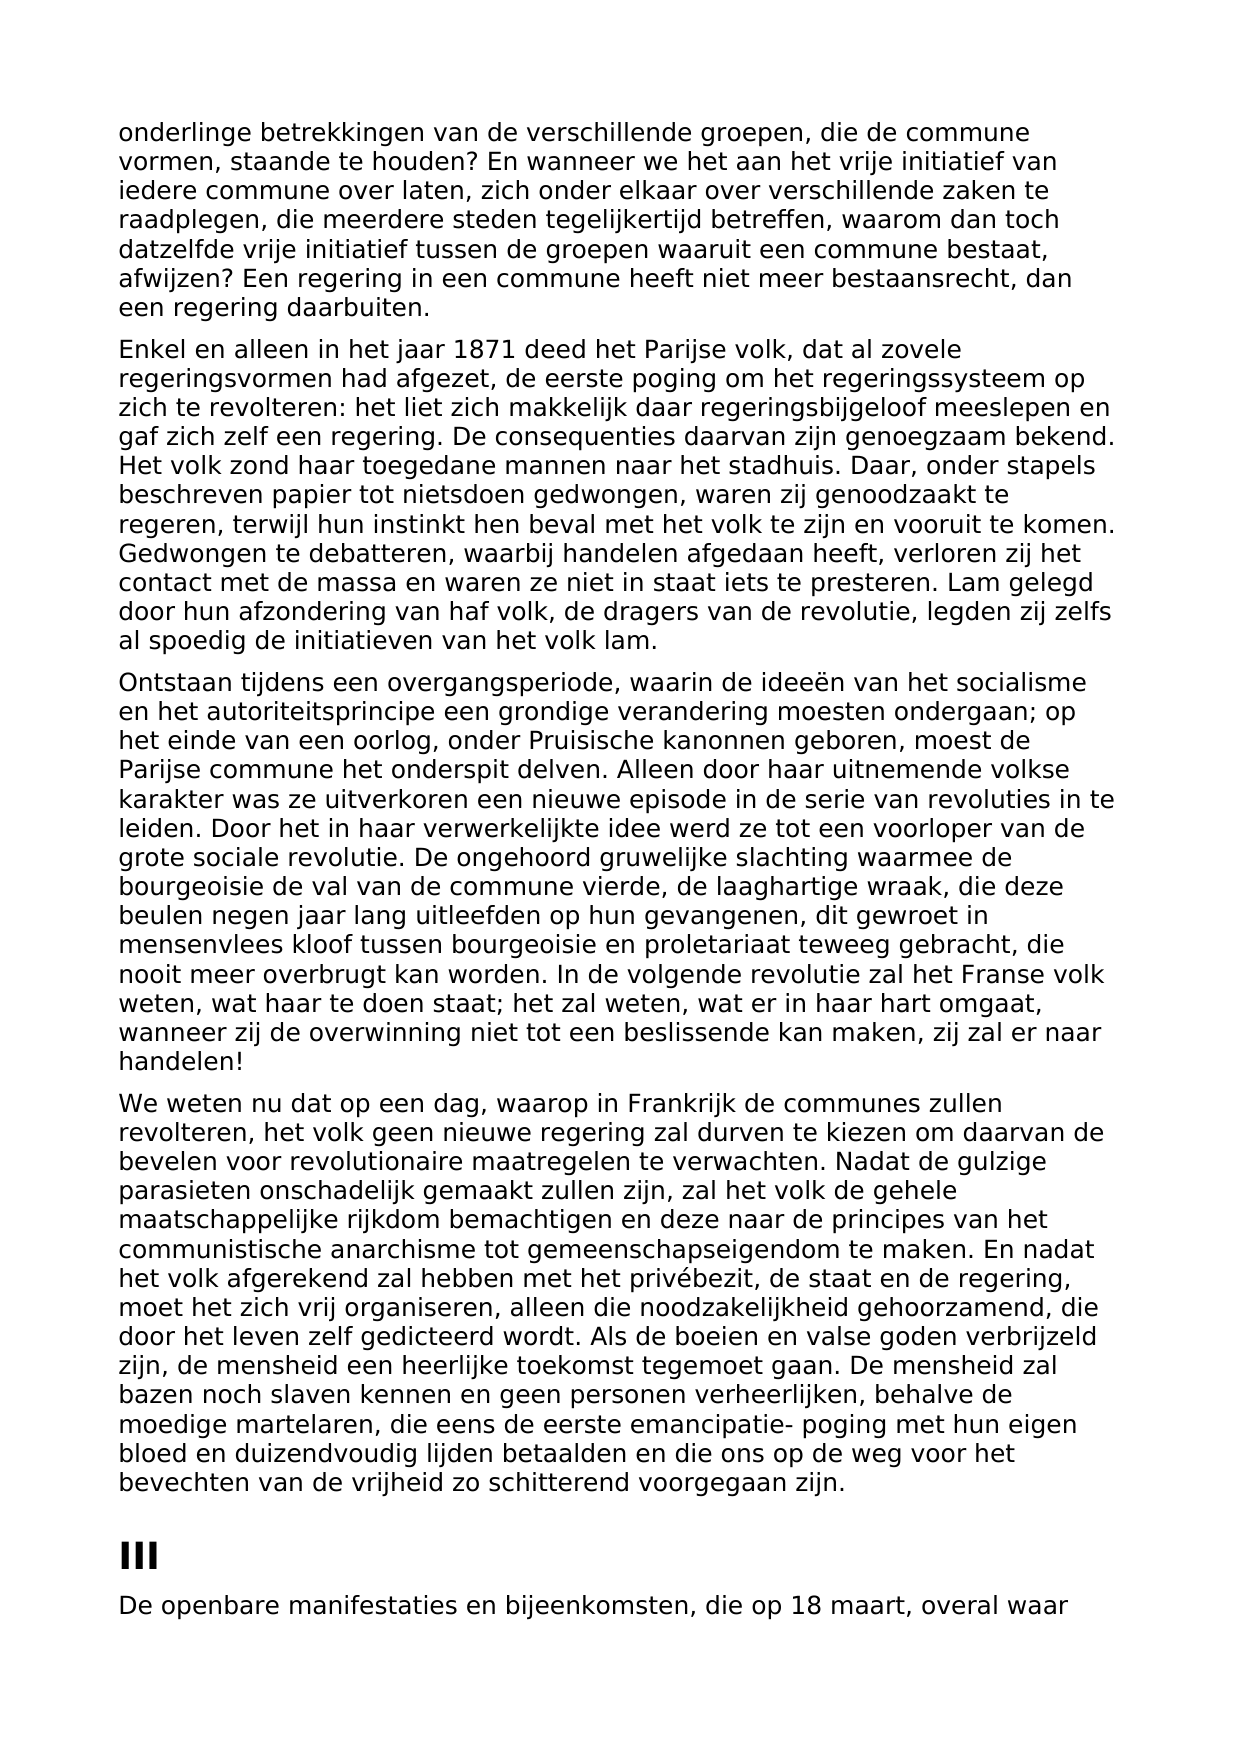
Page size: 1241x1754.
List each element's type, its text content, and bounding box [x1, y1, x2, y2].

text We weten nu dat op een dag, waarop in Frankrijk de communes zullen revolteren, het volk geen nieuwe regering zal durven te kiezen om daarvan de bevelen voor revolutionaire maatregelen te verwachten. Nadat de gulzige parasieten onschadelijk gemaakt zullen zijn, zal het volk de gehele maatschappelijke rijkdom bemachtigen en deze naar de principes van het communistische anarchisme tot gemeenschapseigendom te maken. En nadat het volk afgerekend zal hebben met het privébezit, de staat en de regering, moet het zich vrij organiseren, alleen die noodzakelijkheid gehoorzamend, die door het leven zelf gedicteerd wordt. Als de boeien en valse goden verbrijzeld zijn, de mensheid een heerlijke toekomst tegemoet gaan. De mensheid zal bazen noch slaven kennen en geen personen verheerlijken, behalve de moedige martelaren, die eens de eerste emancipatie- poging met hun eigen bloed en duizendvoudig lijden betaalden en die ons op de weg voor het bevechten van de vrijheid zo schitterend voorgegaan zijn. [118, 1089, 1122, 1497]
text Enkel en alleen in het jaar 1871 deed het Parijse volk, dat al zovele regeringsvormen had afgezet, de eerste poging om het regeringssysteem op zich te revolteren: het liet zich makkelijk daar regeringsbijgeloof meeslepen en gaf zich zelf een regering. De consequenties daarvan zijn genoegzaam bekend. Het volk zond haar toegedane mannen naar het stadhuis. Daar, onder stapels beschreven papier tot nietsdoen gedwongen, waren zij genoodzaakt te regeren, terwijl hun instinkt hen beval met het volk te zijn en vooruit te komen. Gedwongen te debatteren, waarbij handelen afgedaan heeft, verloren zij het contact met de massa en waren ze niet in staat iets te presteren. Lam gelegd door hun afzondering van haf volk, de dragers van de revolutie, legden zij zelfs al spoedig de initiatieven van het volk lam. [118, 335, 1122, 656]
text onderlinge betrekkingen van de verschillende groepen, die de commune vormen, staande te houden? En wanneer we het aan het vrije initiatief van iedere commune over laten, zich onder elkaar over verschillende zaken te raadplegen, die meerdere steden tegelijkertijd betreffen, waarom dan toch datzelfde vrije initiatief tussen de groepen waaruit een commune bestaat, afwijzen? Een regering in een commune heeft niet meer bestaansrecht, dan een regering daarbuiten. [118, 118, 1122, 322]
subtitle III [118, 1535, 1122, 1578]
text De openbare manifestaties en bijeenkomsten, die op 18 maart, overal waar [118, 1591, 1122, 1620]
text Ontstaan tijdens een overgangsperiode, waarin de ideeën van het socialisme en het autoriteitsprincipe een grondige verandering moesten ondergaan; op het einde van een oorlog, onder Pruisische kanonnen geboren, moest de Parijse commune het onderspit delven. Alleen door haar uitnemende volkse karakter was ze uitverkoren een nieuwe episode in de serie van revoluties in te leiden. Door het in haar verwerkelijkte idee werd ze tot een voorloper van de grote sociale revolutie. De ongehoord gruwelijke slachting waarmee de bourgeoisie de val van de commune vierde, de laaghartige wraak, die deze beulen negen jaar lang uitleefden op hun gevangenen, dit gewroet in mensenvlees kloof tussen bourgeoisie en proletariaat teweeg gebracht, die nooit meer overbrugt kan worden. In de volgende revolutie zal het Franse volk weten, wat haar te doen staat; het zal weten, wat er in haar hart omgaat, wanneer zij de overwinning niet tot een beslissende kan maken, zij zal er naar handelen! [118, 668, 1122, 1076]
